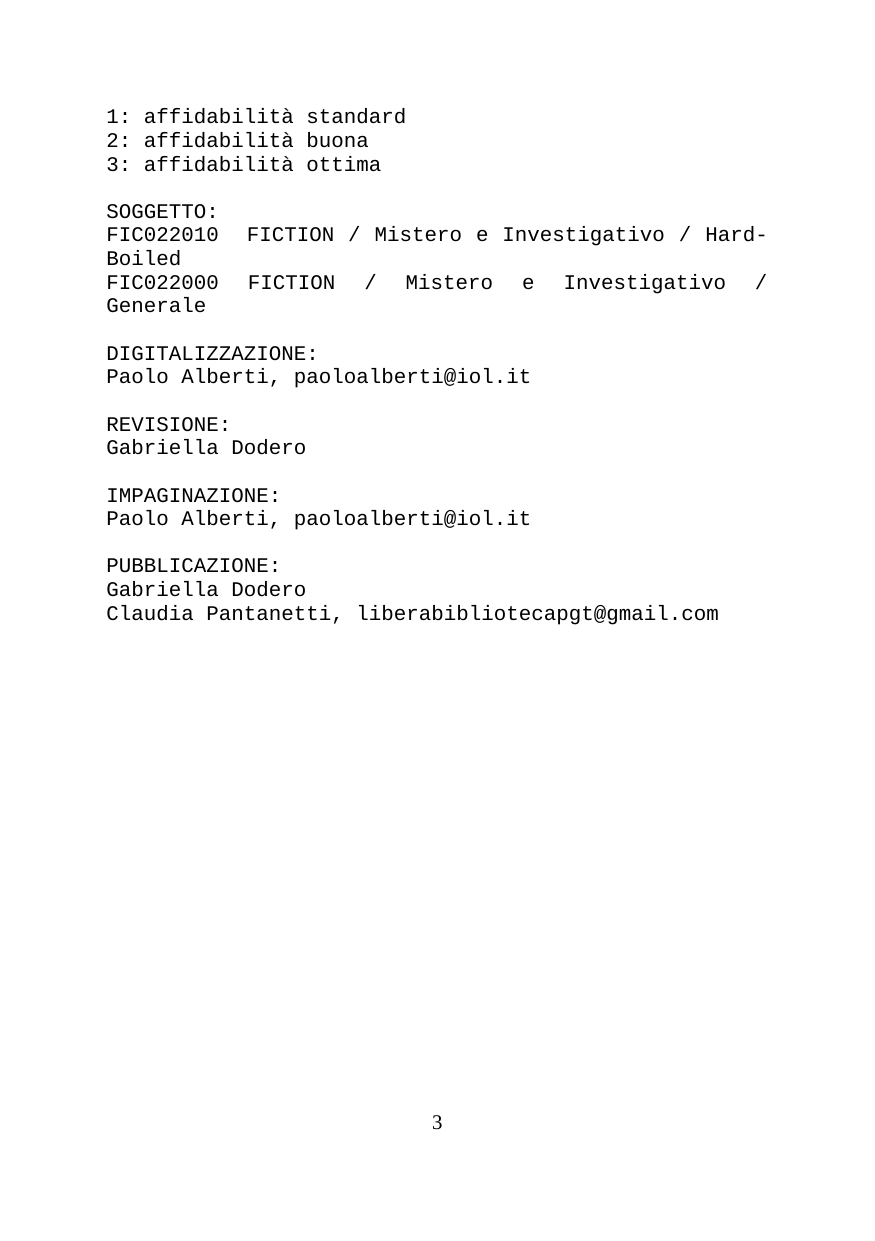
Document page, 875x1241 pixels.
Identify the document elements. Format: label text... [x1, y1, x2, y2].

text Gabriella Dodero [106, 579, 768, 603]
text Claudia Pantanetti, liberabibliotecapgt@gmail.com [106, 603, 768, 626]
text SOGGETTO: [106, 201, 768, 224]
text Gabriella Dodero [106, 437, 768, 461]
text 3: affidabilità ottima [106, 153, 768, 177]
text FIC022000 FICTION / Mistero e Investigativo / Generale [106, 272, 768, 319]
text DIGITALIZZAZIONE: [106, 343, 768, 366]
text REVISIONE: [106, 414, 768, 437]
text 1: affidabilità standard [106, 106, 768, 130]
text Paolo Alberti, paoloalberti@iol.it [106, 508, 768, 532]
text 2: affidabilità buona [106, 130, 768, 153]
text IMPAGINAZIONE: [106, 484, 768, 508]
text PUBBLICAZIONE: [106, 556, 768, 579]
text FIC022010 FICTION / Mistero e Investigativo / Hard-Boiled [106, 224, 768, 272]
text Paolo Alberti, paoloalberti@iol.it [106, 366, 768, 390]
